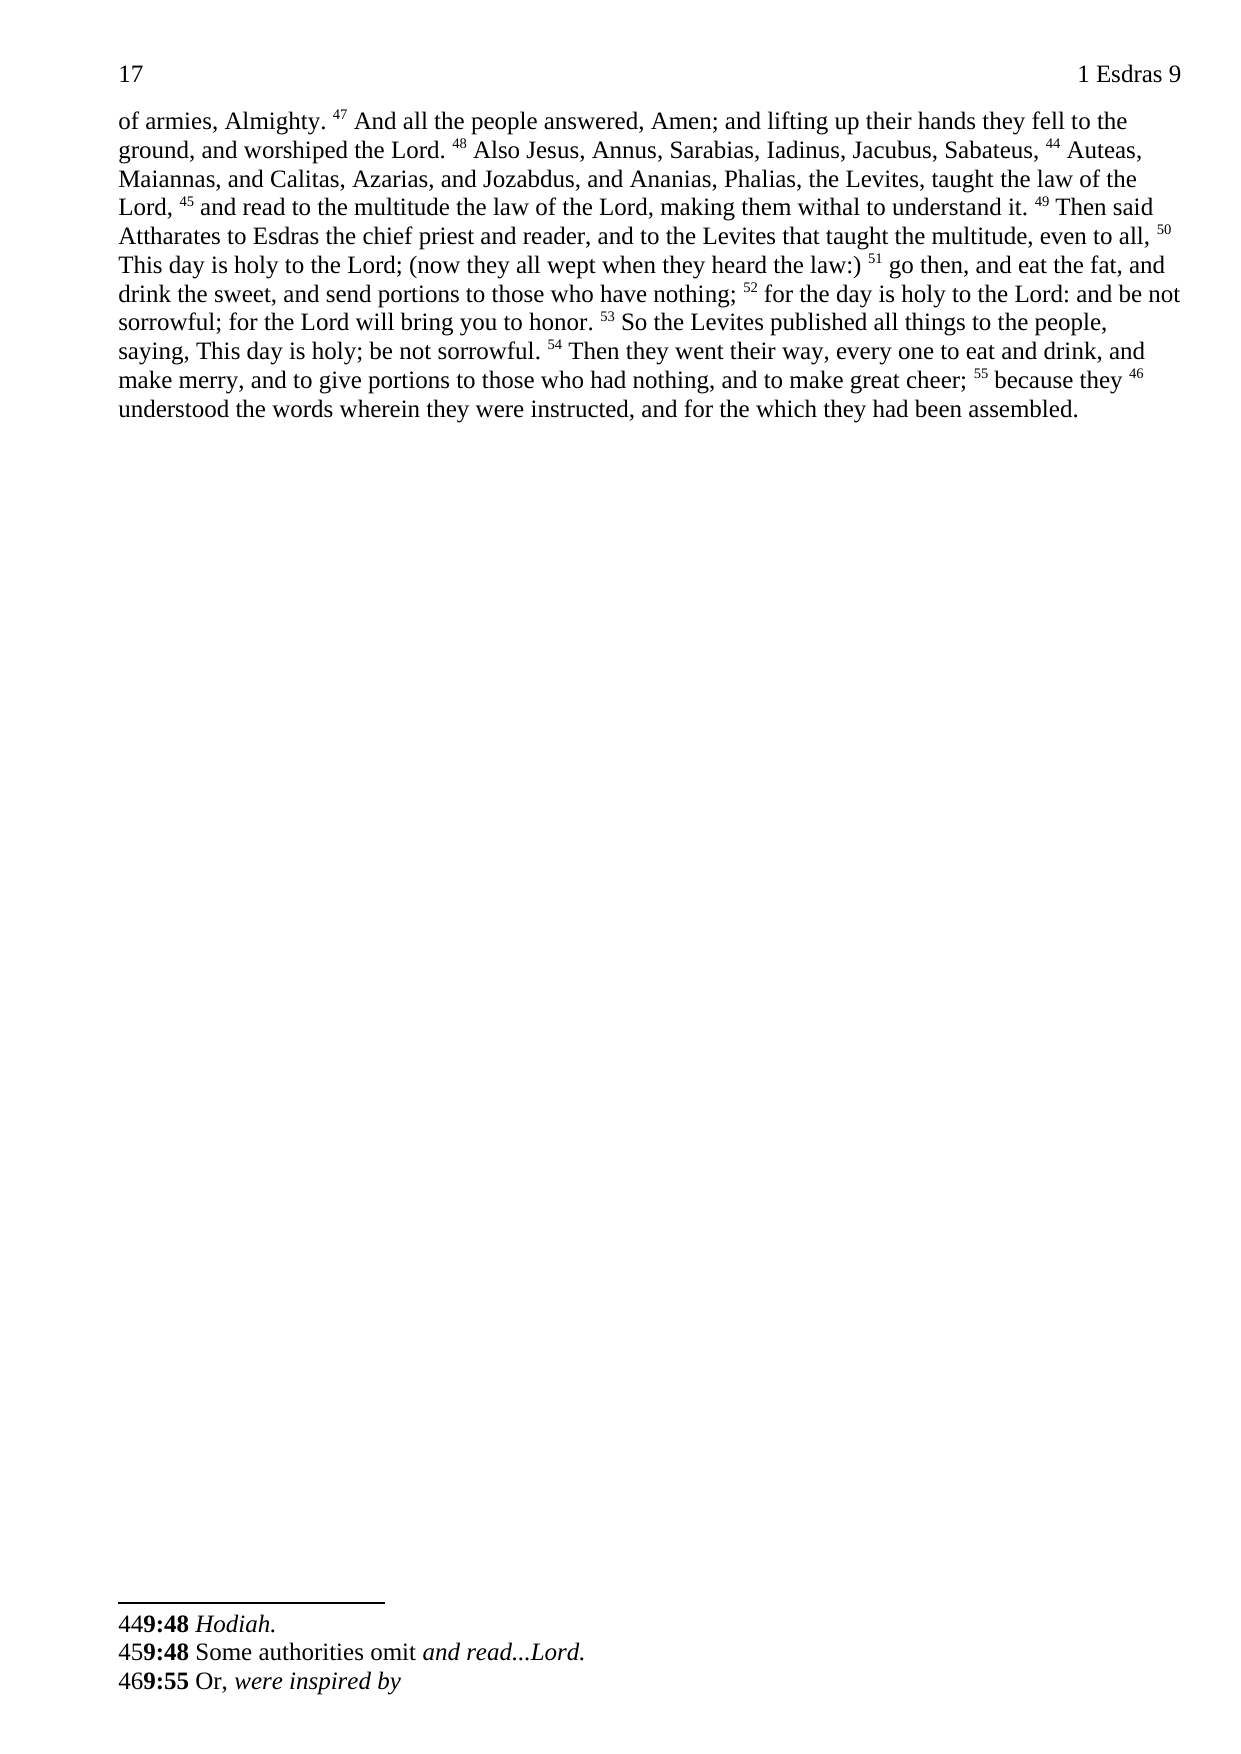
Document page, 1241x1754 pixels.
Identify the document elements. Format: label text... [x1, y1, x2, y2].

text 9:48 Hodiah. [118, 1609, 1181, 1637]
text 9:48 Some authorities omit and read...Lord. [118, 1637, 1181, 1666]
text of armies, Almighty. 47 And all the people answered, Amen; and lifting up their hands they fell to the ground, and worshiped the Lord. 48 Also Jesus, Annus, Sarabias, Iadinus, Jacubus, Sabateus, Auteas, Maiannas, and Calitas, Azarias, and Jozabdus, and Ananias, Phalias, the Levites, taught the law of the Lord, and read to the multitude the law of the Lord, making them withal to understand it. 49 Then said Attharates to Esdras the chief priest and reader, and to the Levites that taught the multitude, even to all, 50 This day is holy to the Lord; (now they all wept when they heard the law:) 51 go then, and eat the fat, and drink the sweet, and send portions to those who have nothing; 52 for the day is holy to the Lord: and be not sorrowful; for the Lord will bring you to honor. 53 So the Levites published all things to the people, saying, This day is holy; be not sorrowful. 54 Then they went their way, every one to eat and drink, and make merry, and to give portions to those who had nothing, and to make great cheer; 55 because they understood the words wherein they were instructed, and for the which they had been assembled. [118, 106, 1181, 422]
text 9:55 Or, were inspired by [118, 1666, 1181, 1695]
